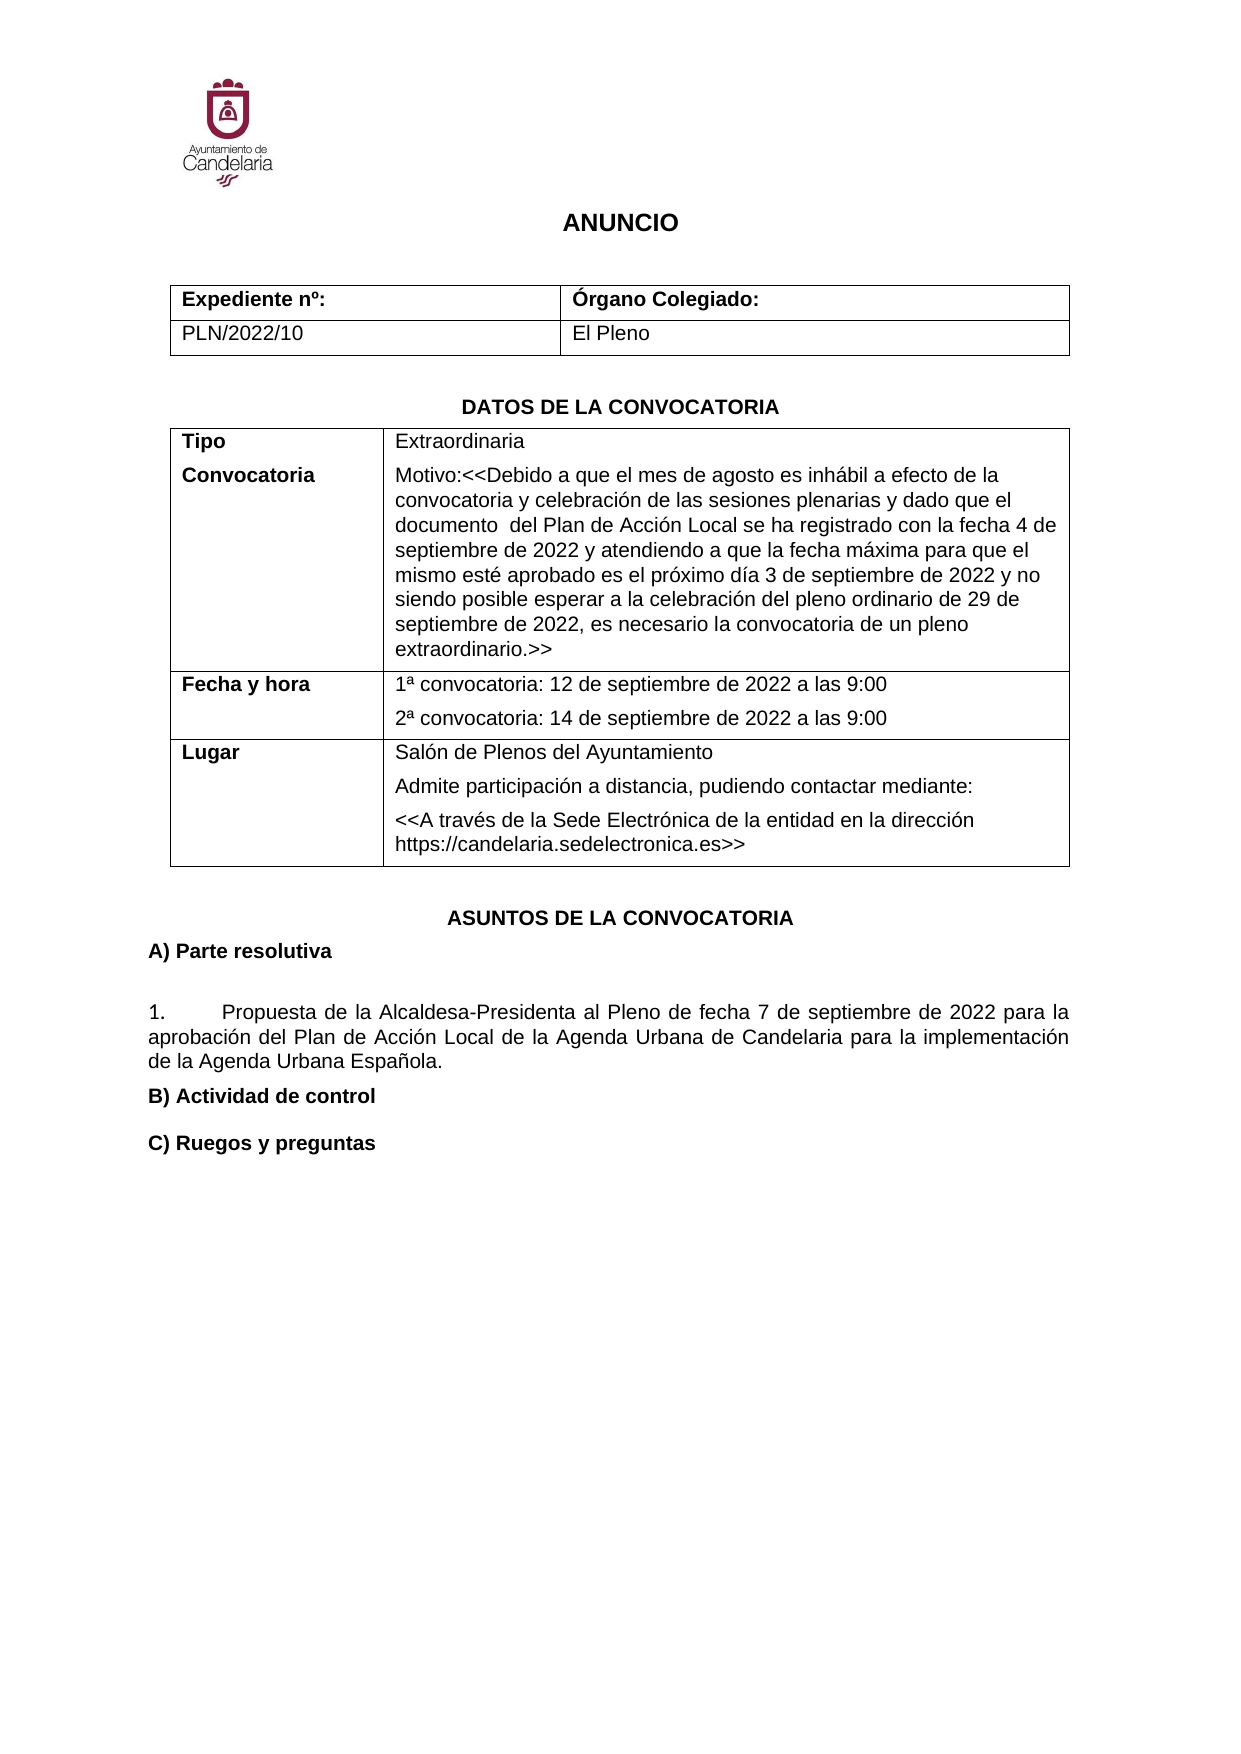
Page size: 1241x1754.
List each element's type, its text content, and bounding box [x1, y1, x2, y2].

table_cell 1ª convocatoria: 12 de septiembre de 2022 a las 9:00 2ª convocatoria: 14 de septiembre de 2022 a las 9:00 [384, 672, 1069, 739]
table_cell PLN/2022/10 [171, 321, 560, 355]
table_header Órgano Colegiado: [561, 286, 1069, 320]
text C) Ruegos y preguntas [148, 1131, 1071, 1155]
table_header Tipo Convocatoria [171, 429, 383, 671]
list Propuesta de la Alcaldesa-Presidenta al Pleno de fecha 7 de septiembre de 2022 para la aprobación del Plan de Acción Local de la Agenda Urbana de Candelaria para la implementación de la Agenda Urbana Española. [148, 997, 1071, 1073]
table_cell Fecha y hora [171, 672, 383, 739]
table_cell El Pleno [561, 321, 1069, 355]
table_header Expediente nº: [171, 286, 560, 320]
text DATOS DE LA CONVOCATORIA [170, 394, 1071, 418]
text A) Parte resolutiva [148, 939, 1071, 963]
text B) Actividad de control [148, 1083, 1071, 1107]
table_header Extraordinaria Motivo:<<Debido a que el mes de agosto es inhábil a efecto de la convocatoria y celebración de las sesiones plenarias y dado que el documento del Plan de Acción Local se ha registrado con la fecha 4 de septiembre de 2022 y atendiendo a que la fecha máxima para que el mismo esté aprobado es el próximo día 3 de septiembre de 2022 y no siendo posible esperar a la celebración del pleno ordinario de 29 de septiembre de 2022, es necesario la convocatoria de un pleno extraordinario.>> [384, 429, 1069, 671]
table_cell Salón de Plenos del Ayuntamiento Admite participación a distancia, pudiendo contactar mediante: <<A través de la Sede Electrónica de la entidad en la dirección https://candelaria.sedelectronica.es>> [384, 740, 1069, 866]
text ASUNTOS DE LA CONVOCATORIA [170, 906, 1071, 929]
table_cell Lugar [171, 740, 383, 866]
text ANUNCIO [170, 208, 1071, 237]
